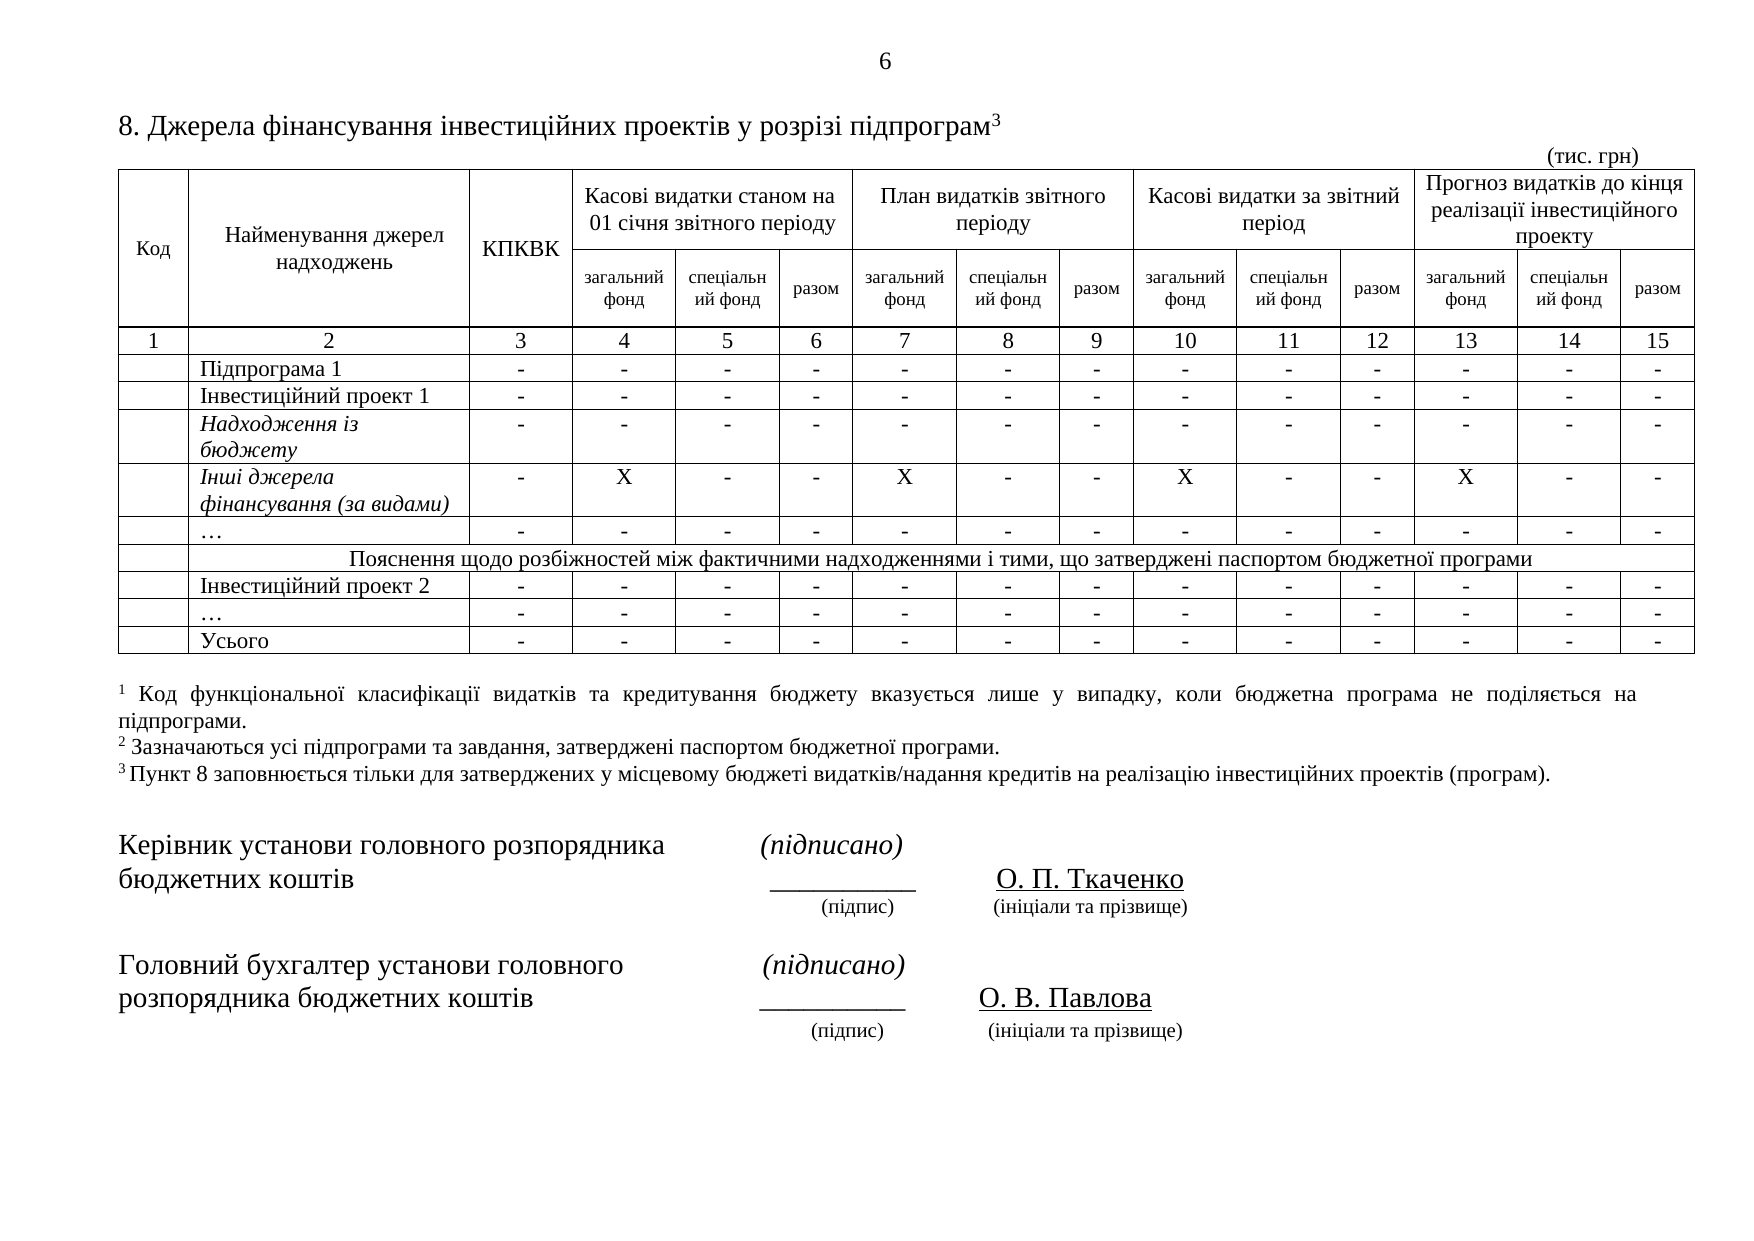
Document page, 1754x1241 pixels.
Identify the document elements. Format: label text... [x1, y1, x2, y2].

text (тис. грн) [118, 142, 1639, 168]
table_cell - [780, 627, 852, 653]
text 3 Пункт 8 заповнюється тільки для затверджених у місцевому бюджеті видатків/надання кредитів на реалізацію інвестиційних проектів (програм). [118, 759, 1639, 786]
table_cell - [1621, 410, 1694, 462]
table_cell [119, 545, 188, 571]
table_cell - [957, 382, 1059, 409]
table_cell - [1621, 464, 1694, 516]
table_cell - [470, 627, 572, 653]
table_header Найменування джерел надходжень [189, 170, 469, 326]
table_cell загальний фонд [853, 250, 956, 326]
table_cell загальний фонд [1134, 250, 1236, 326]
table_cell Х [1415, 464, 1517, 516]
table_cell спеціальний фонд [957, 250, 1059, 326]
table_cell - [1134, 599, 1236, 626]
text Головний бухгалтер установи головного (підписано) [118, 918, 1639, 981]
table_cell - [1060, 410, 1133, 462]
table_cell - [676, 627, 779, 653]
table_cell - [1237, 627, 1340, 653]
table_cell 11 [1237, 328, 1340, 354]
table_cell - [470, 599, 572, 626]
table_cell - [1237, 464, 1340, 516]
table_cell - [470, 517, 572, 543]
table_cell - [1621, 572, 1694, 598]
table_header Касові видатки станом на 01 січня звітного періоду [573, 170, 852, 248]
table_cell - [1518, 517, 1620, 543]
table_cell - [957, 627, 1059, 653]
table_cell - [1237, 355, 1340, 381]
table_cell - [957, 517, 1059, 543]
table_cell Х [1134, 464, 1236, 516]
table_cell - [1060, 517, 1133, 543]
table_cell - [676, 599, 779, 626]
table_cell Пояснення щодо розбіжностей між фактичними надходженнями і тими, що затверджені паспортом бюджетної програми [189, 545, 1694, 571]
table_cell - [1415, 382, 1517, 409]
table_cell - [1341, 410, 1414, 462]
table_cell - [1134, 572, 1236, 598]
table_cell разом [780, 250, 852, 326]
table_cell - [957, 572, 1059, 598]
table_cell … [189, 517, 469, 543]
table_cell - [1237, 410, 1340, 462]
table_cell - [1415, 410, 1517, 462]
table_cell 8 [957, 328, 1059, 354]
table_cell - [853, 572, 956, 598]
table_cell - [1621, 517, 1694, 543]
table_cell 12 [1341, 328, 1414, 354]
table_cell - [1621, 599, 1694, 626]
table_cell Х [853, 464, 956, 516]
table_cell 9 [1060, 328, 1133, 354]
table_cell - [1060, 382, 1133, 409]
table_cell - [780, 355, 852, 381]
table_cell - [1415, 572, 1517, 598]
table_cell - [1060, 599, 1133, 626]
table_cell - [1415, 599, 1517, 626]
table_header КПКВК [470, 170, 572, 326]
table_cell - [1621, 355, 1694, 381]
text 8. Джерела фінансування інвестиційних проектів у розрізі підпрограм3 [118, 108, 1639, 142]
table_header Прогноз видатків до кінця реалізації інвестиційного проекту [1415, 170, 1694, 248]
table_cell - [780, 410, 852, 462]
table_cell - [573, 410, 675, 462]
table_header Код [119, 170, 188, 326]
table_cell 14 [1518, 328, 1620, 354]
table_cell - [676, 410, 779, 462]
table_cell Інші джерела фінансування (за видами) [189, 464, 469, 516]
text Керівник установи головного розпорядника (підписано) бюджетних коштів __________ О. П. Ткаченко (підпис) (ініціали та прізвище) [118, 827, 1639, 918]
table_cell - [853, 599, 956, 626]
table_cell Х [573, 464, 675, 516]
table_cell - [853, 355, 956, 381]
table_cell - [1518, 572, 1620, 598]
table_cell - [1518, 355, 1620, 381]
table_cell разом [1621, 250, 1694, 326]
table_cell - [676, 355, 779, 381]
table_cell загальний фонд [573, 250, 675, 326]
table_cell … [189, 599, 469, 626]
table_cell [119, 382, 188, 409]
table_cell - [1134, 382, 1236, 409]
table_cell - [1518, 599, 1620, 626]
table_cell - [853, 382, 956, 409]
table_cell - [780, 382, 852, 409]
table_cell разом [1341, 250, 1414, 326]
table_cell 13 [1415, 328, 1517, 354]
table_cell - [1237, 382, 1340, 409]
table_cell - [676, 517, 779, 543]
table_cell Інвестиційний проект 1 [189, 382, 469, 409]
table_cell - [1341, 599, 1414, 626]
table_cell - [1415, 355, 1517, 381]
table_cell - [853, 627, 956, 653]
table_cell - [780, 517, 852, 543]
table_cell - [470, 464, 572, 516]
table_cell - [1518, 410, 1620, 462]
table_cell - [676, 464, 779, 516]
table_cell [119, 464, 188, 516]
table_cell - [1237, 572, 1340, 598]
table_cell спеціальний фонд [676, 250, 779, 326]
table_cell - [780, 464, 852, 516]
table_cell [119, 572, 188, 598]
table_cell спеціальний фонд [1237, 250, 1340, 326]
table_cell [119, 410, 188, 462]
table_cell - [853, 410, 956, 462]
text 1 Код функціональної класифікації видатків та кредитування бюджету вказується лише у випадку, коли бюджетна програма не поділяється на підпрограми. [118, 654, 1639, 733]
table_cell - [1060, 464, 1133, 516]
table_cell 1 [119, 328, 188, 354]
table_cell Надходження із бюджету [189, 410, 469, 462]
table_cell - [1621, 627, 1694, 653]
table_cell - [1341, 517, 1414, 543]
table_cell загальний фонд [1415, 250, 1517, 326]
table_header План видатків звітного періоду [853, 170, 1133, 248]
table_cell [119, 355, 188, 381]
table_cell - [573, 382, 675, 409]
table_cell 4 [573, 328, 675, 354]
table_cell - [1060, 572, 1133, 598]
table_cell - [957, 599, 1059, 626]
table_cell - [470, 382, 572, 409]
table_cell - [780, 572, 852, 598]
text 2 Зазначаються усі підпрограми та завдання, затверджені паспортом бюджетної програми. [118, 733, 1639, 759]
table_cell 15 [1621, 328, 1694, 354]
table_cell Усього [189, 627, 469, 653]
table_cell - [1621, 382, 1694, 409]
table_cell - [1518, 464, 1620, 516]
table_cell - [676, 572, 779, 598]
table_cell - [1134, 627, 1236, 653]
table_cell 2 [189, 328, 469, 354]
table_cell 7 [853, 328, 956, 354]
table_cell - [1060, 627, 1133, 653]
table_cell - [1134, 517, 1236, 543]
table_cell 10 [1134, 328, 1236, 354]
table_cell - [1518, 627, 1620, 653]
table_cell - [1237, 517, 1340, 543]
table_cell [119, 599, 188, 626]
table_cell - [573, 599, 675, 626]
table_cell спеціальний фонд [1518, 250, 1620, 326]
table_cell - [957, 355, 1059, 381]
table_cell - [1060, 355, 1133, 381]
table_cell - [1134, 410, 1236, 462]
table_cell [119, 627, 188, 653]
table_cell 6 [780, 328, 852, 354]
table_cell - [780, 599, 852, 626]
table_cell - [957, 464, 1059, 516]
table_cell - [1341, 382, 1414, 409]
table_cell 5 [676, 328, 779, 354]
table_cell - [1341, 355, 1414, 381]
table_cell - [573, 355, 675, 381]
table_cell - [1341, 627, 1414, 653]
table_cell - [1341, 572, 1414, 598]
table_cell - [573, 572, 675, 598]
table_cell 3 [470, 328, 572, 354]
table_cell [119, 517, 188, 543]
table_cell - [573, 627, 675, 653]
table_cell Інвестиційний проект 2 [189, 572, 469, 598]
text розпорядника бюджетних коштів __________ О. В. Павлова (підпис) (ініціали та прізвище) [118, 981, 1639, 1043]
table_cell - [470, 572, 572, 598]
table_cell Підпрограма 1 [189, 355, 469, 381]
table_cell - [1518, 382, 1620, 409]
table_cell - [1237, 599, 1340, 626]
table_cell - [1134, 355, 1236, 381]
table_cell - [573, 517, 675, 543]
table_cell - [676, 382, 779, 409]
table_cell - [1415, 517, 1517, 543]
table_cell - [957, 410, 1059, 462]
table_cell - [1341, 464, 1414, 516]
table_cell - [853, 517, 956, 543]
table_header Касові видатки за звітний період [1134, 170, 1414, 248]
table_cell разом [1060, 250, 1133, 326]
table_cell - [1415, 627, 1517, 653]
table_cell - [470, 410, 572, 462]
table_cell - [470, 355, 572, 381]
